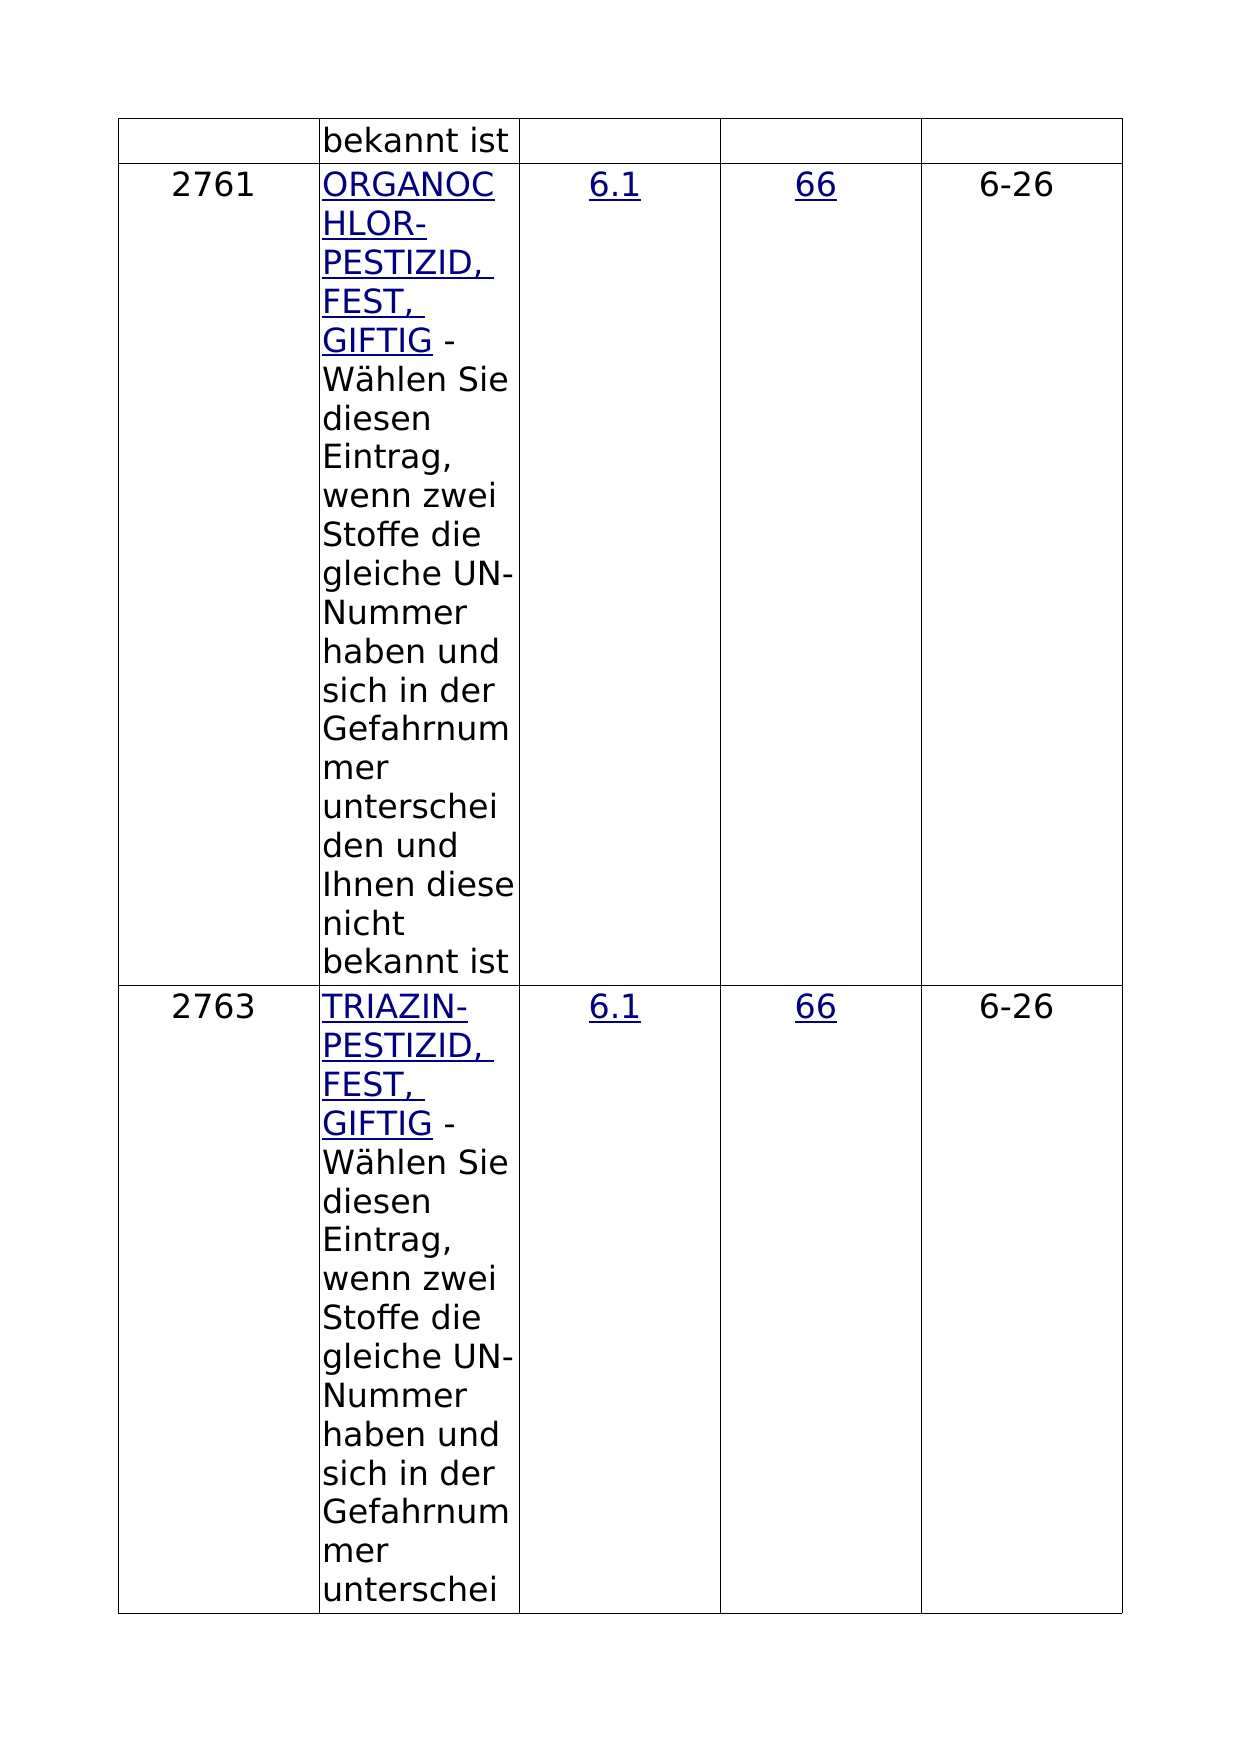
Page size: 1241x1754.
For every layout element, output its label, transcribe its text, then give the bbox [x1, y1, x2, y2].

table_cell [922, 119, 1122, 163]
table_cell [119, 119, 319, 163]
table_cell ORGANOCHLOR-PESTIZID, FEST, GIFTIG - Wählen Sie diesen Eintrag, wenn zwei Stoffe die gleiche UN-Nummer haben und sich in der Gefahrnummer unterscheiden und Ihnen diese nicht bekannt ist [320, 164, 519, 985]
table_cell 6-26 [922, 986, 1122, 1612]
table_cell 2763 [119, 986, 319, 1612]
table_cell 66 [721, 164, 921, 985]
table_cell [721, 119, 921, 163]
table_cell 66 [721, 986, 921, 1612]
table_cell 6.1 [520, 164, 720, 985]
table_cell bekannt ist [320, 119, 519, 163]
table_cell TRIAZIN-PESTIZID, FEST, GIFTIG - Wählen Sie diesen Eintrag, wenn zwei Stoffe die gleiche UN-Nummer haben und sich in der Gefahrnummer unterschei [320, 986, 519, 1612]
table_cell [520, 119, 720, 163]
table_cell 6-26 [922, 164, 1122, 985]
table_cell 2761 [119, 164, 319, 985]
table_cell 6.1 [520, 986, 720, 1612]
